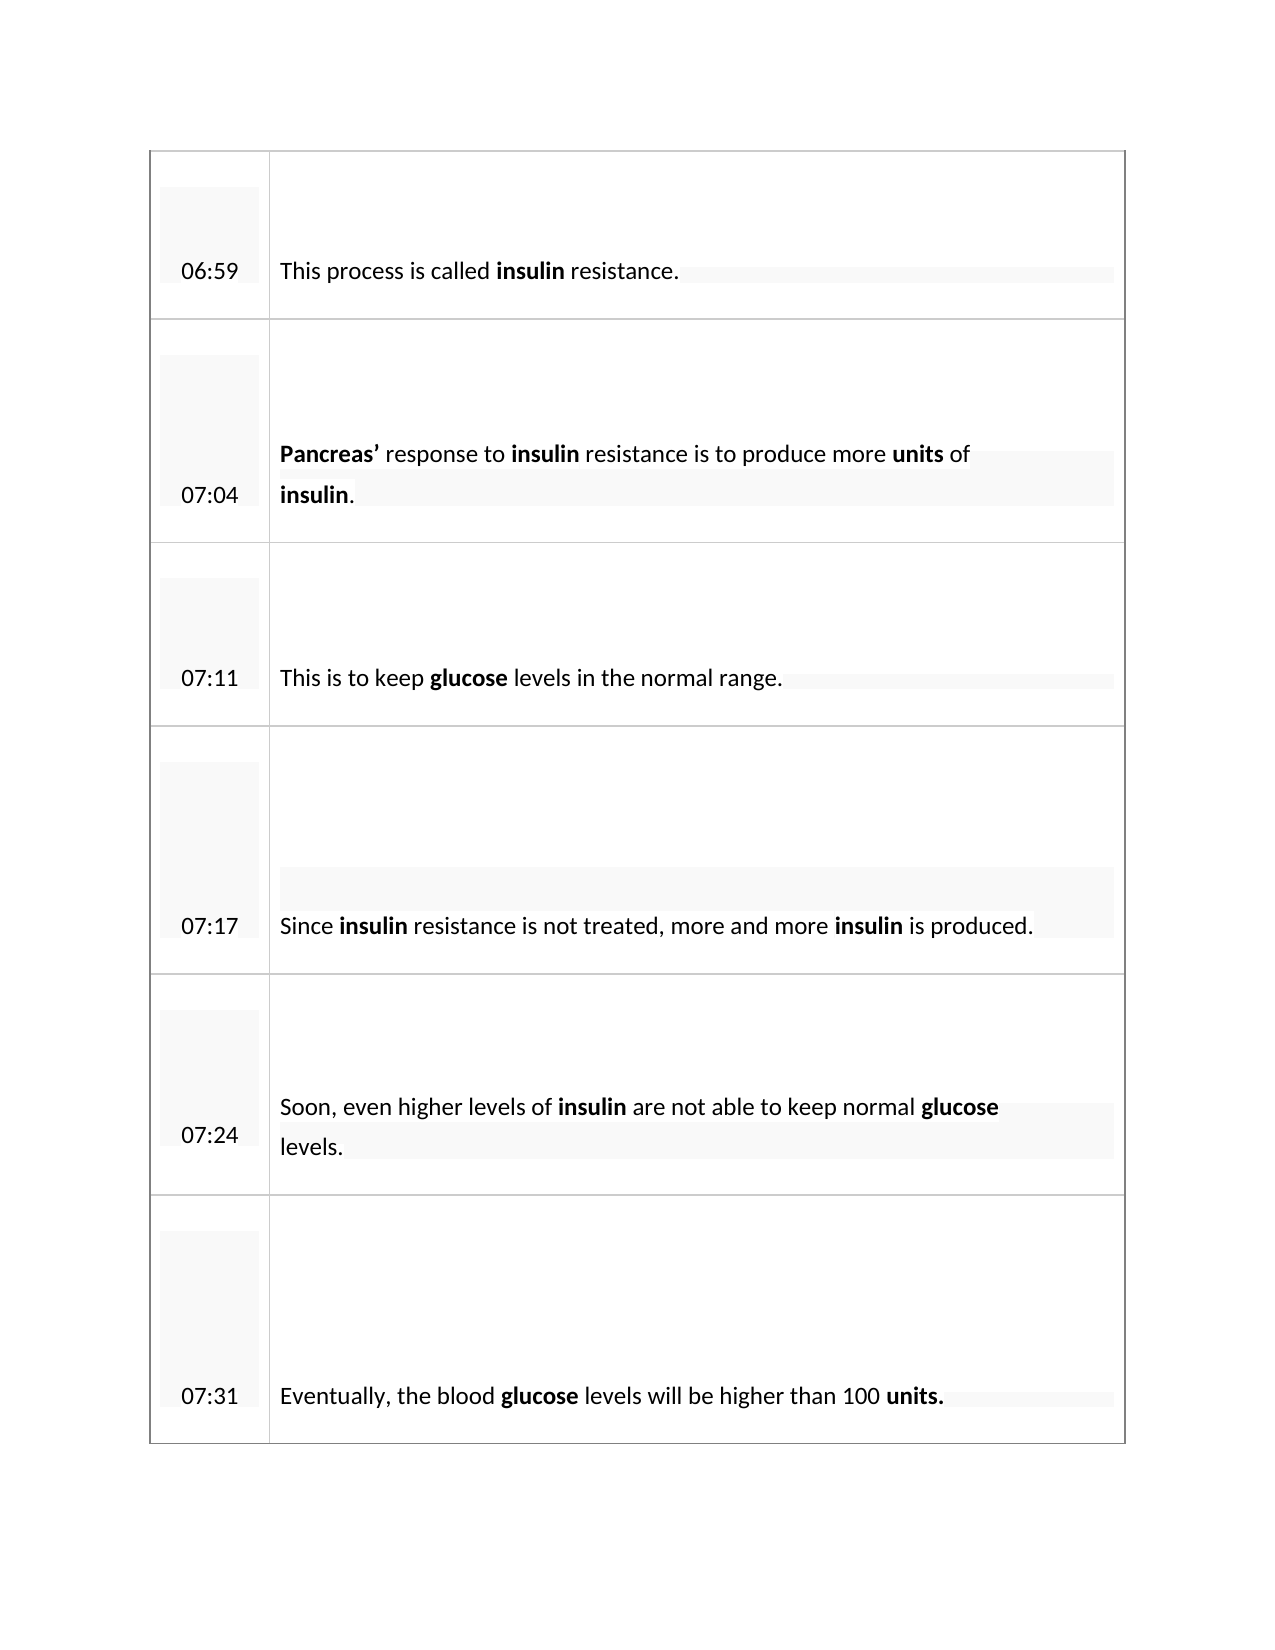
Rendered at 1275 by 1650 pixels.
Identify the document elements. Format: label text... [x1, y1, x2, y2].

table_cell 07:31 [151, 1196, 269, 1443]
table_cell This is to keep glucose levels in the normal range. [270, 543, 1124, 725]
table_cell 07:04 [151, 320, 269, 542]
table_cell Since insulin resistance is not treated, more and more insulin is produced. [270, 727, 1124, 973]
table_cell 07:11 [151, 543, 269, 725]
table_cell Soon, even higher levels of insulin are not able to keep normal glucose levels. [270, 975, 1124, 1194]
table_cell This process is called insulin resistance. [270, 152, 1124, 318]
table_cell Pancreas’ response to insulin resistance is to produce more units of insulin. [270, 320, 1124, 542]
table_cell 07:17 [151, 727, 269, 973]
table_cell Eventually, the blood glucose levels will be higher than 100 units. [270, 1196, 1124, 1443]
table_cell 06:59 [151, 152, 269, 318]
table_cell 07:24 [151, 975, 269, 1194]
